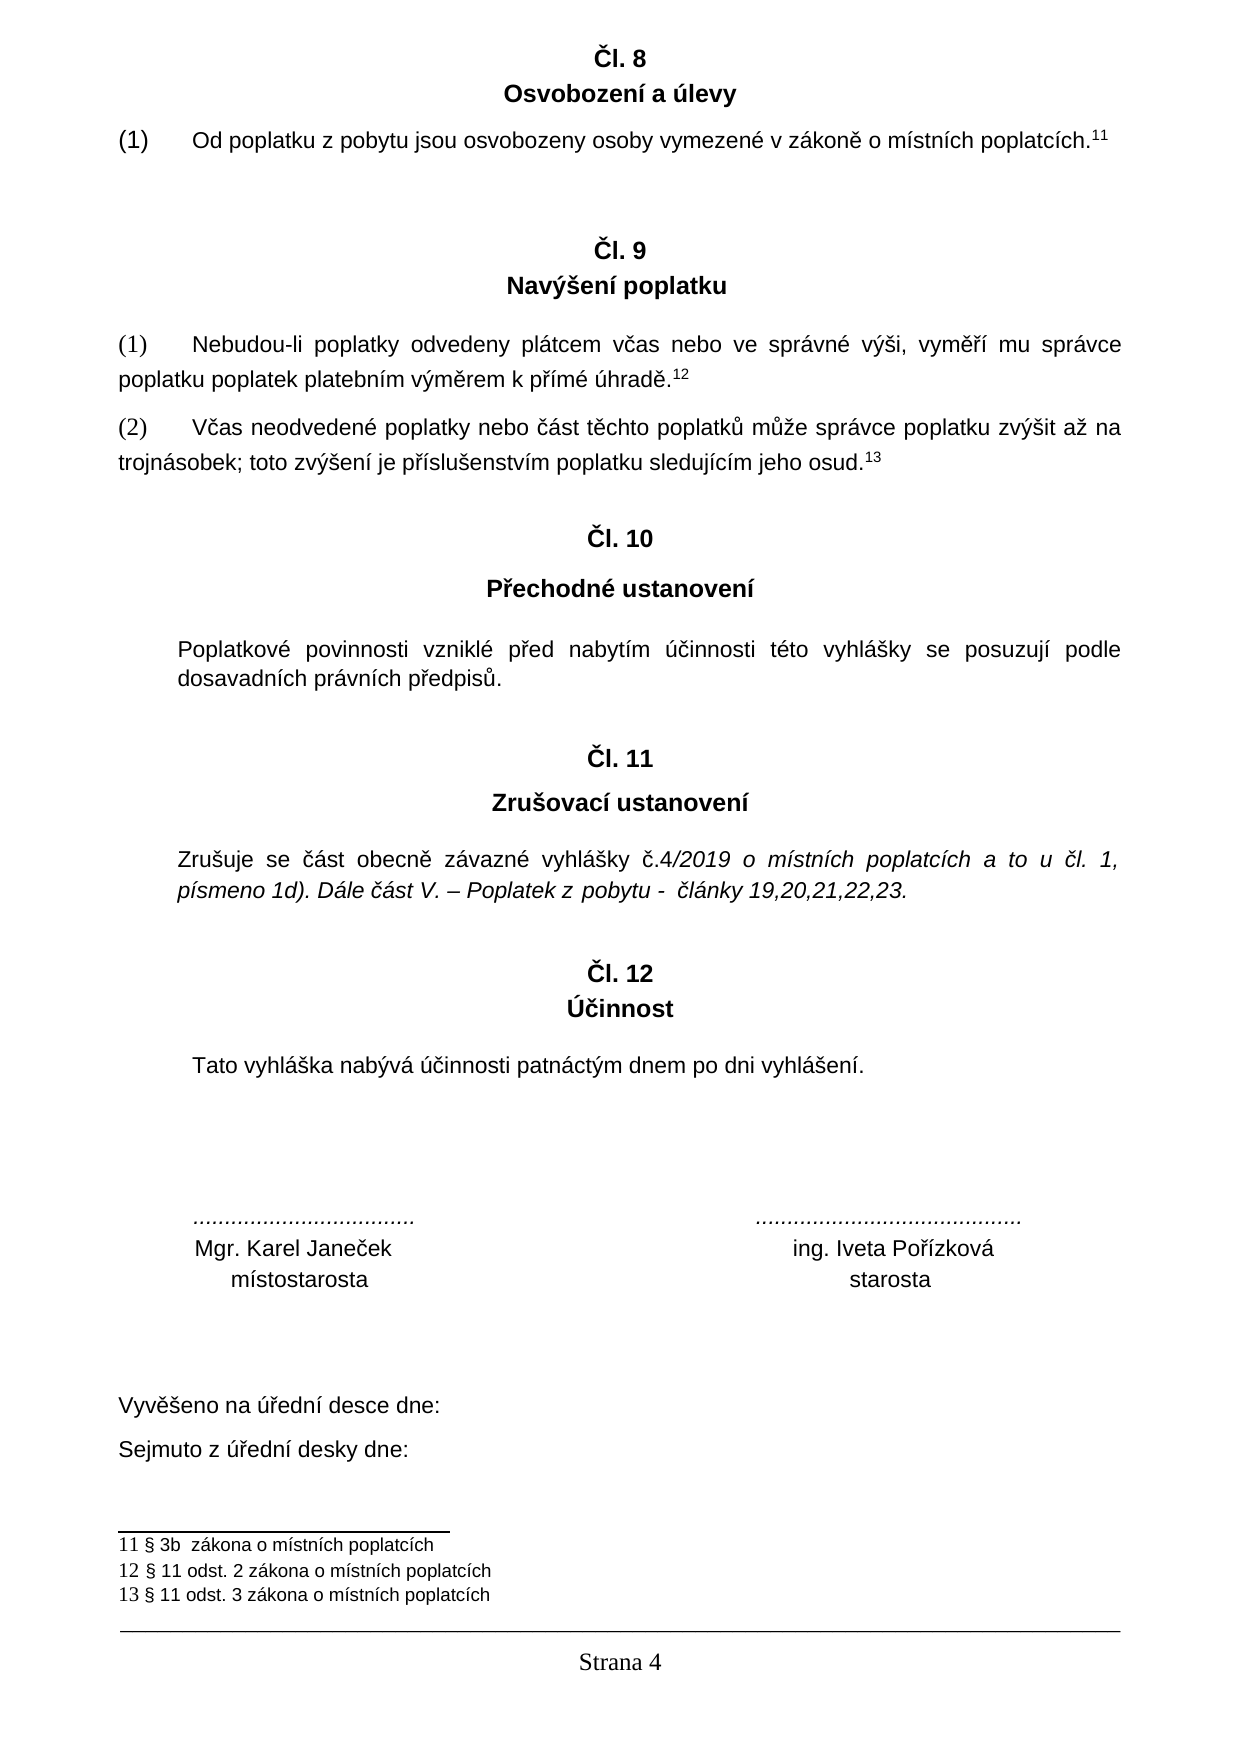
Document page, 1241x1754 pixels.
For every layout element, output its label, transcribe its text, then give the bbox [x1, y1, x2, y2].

text Tato vyhláška nabývá účinnosti patnáctým dnem po dni vyhlášení. [118, 1052, 1122, 1078]
list § 3b zákona o místních poplatcích [118, 1532, 1122, 1556]
text Poplatkové povinnosti vzniklé před nabytím účinnosti této vyhlášky se posuzují podle dosavadních právních předpisů. [177, 636, 1122, 692]
text Čl. 10 [118, 524, 1122, 553]
list § 11 odst. 3 zákona o místních poplatcích [118, 1582, 1122, 1606]
text místostarosta starosta [118, 1266, 1122, 1292]
text Čl. 11 [118, 744, 1122, 773]
text Navýšení poplatku [118, 271, 1122, 300]
list § 11 odst. 2 zákona o místních poplatcích [118, 1556, 1122, 1582]
text Vyvěšeno na úřední desce dne: [118, 1392, 1122, 1419]
list Od poplatku z pobytu jsou osvobozeny osoby vymezené v zákoně o místních poplatcích. [118, 125, 1122, 153]
list Nebudou-li poplatky odvedeny plátcem včas nebo ve správné výši, vyměří mu správce poplatku poplatek platebním výměrem k přímé úhradě. [118, 329, 1122, 392]
text Osvobození a úlevy [118, 79, 1122, 108]
text Čl. 12 [118, 959, 1122, 987]
list Včas neodvedené poplatky nebo část těchto poplatků může správce poplatku zvýšit až na trojnásobek; toto zvýšení je příslušenstvím poplatku sledujícím jeho osud. [118, 412, 1122, 475]
text Čl. 8 [118, 44, 1122, 73]
text Zrušuje se část obecně závazné vyhlášky č.4/2019 o místních poplatcích a to u čl. 1, písmeno 1d). Dále část V. – Poplatek z pobytu - články 19,20,21,22,23. [177, 846, 1122, 903]
text Zrušovací ustanovení [118, 788, 1122, 816]
text ................................... .......................................... [118, 1203, 1122, 1229]
text Čl. 9 [118, 236, 1122, 265]
text Mgr. Karel Janeček ing. Iveta Pořízková [118, 1234, 1122, 1261]
text Sejmuto z úřední desky dne: [118, 1436, 1122, 1463]
text Účinnost [118, 994, 1122, 1022]
text Přechodné ustanovení [118, 574, 1122, 603]
